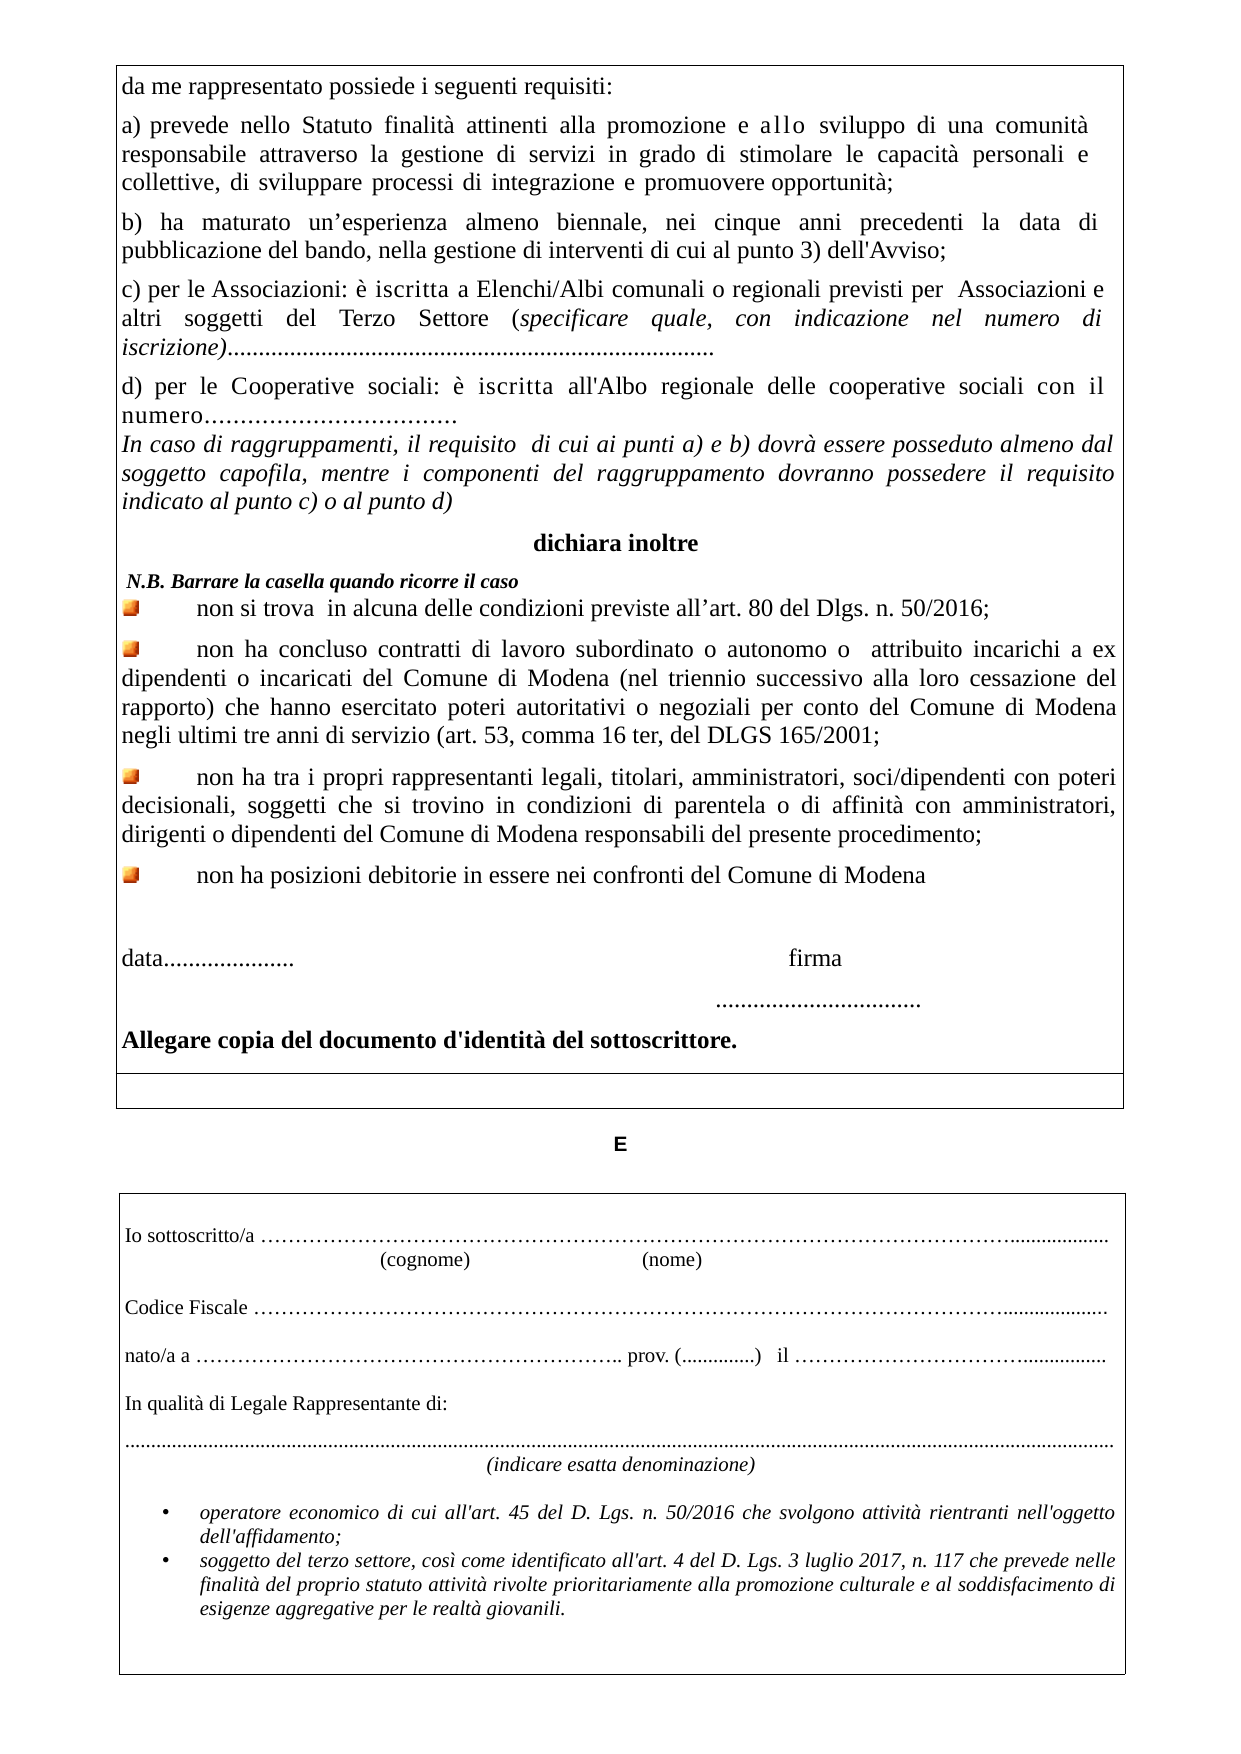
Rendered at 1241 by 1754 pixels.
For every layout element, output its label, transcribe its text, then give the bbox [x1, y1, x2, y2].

picture [122, 866, 139, 883]
text E [118, 1132, 1122, 1156]
table_header Io sottoscritto/a ………………………………………………………………………………………………................... (cognome) (nome) Codice Fiscale ……………………………………………………………………………………………….................... nato/a a …………………………………………………….. prov. (..............) il ……………………………................ In qualità di Legale Rappresentante di: .............................................................................................................................................................................................. (indicare esatta denominazione) operatore economico di cui all'art. 45 del D. Lgs. n. 50/2016 che svolgono attività rientranti nell'oggetto dell'affidamento; soggetto del terzo settore, così come identificato all'art. 4 del D. Lgs. 3 luglio 2017, n. 117 che prevede nelle finalità del proprio statuto attività rivolte prioritariamente alla promozione culturale e al soddisfacimento di esigenze aggregative per le realtà giovanili. [120, 1194, 1125, 1674]
table_header da me rappresentato possiede i seguenti requisiti: a) prevede nello Statuto finalità attinenti alla promozione e allo sviluppo di una comunità responsabile attraverso la gestione di servizi in grado di stimolare le capacità personali e collettive, di sviluppare processi di integrazione e promuovere opportunità; b) ha maturato un’esperienza almeno biennale, nei cinque anni precedenti la data di pubblicazione del bando, nella gestione di interventi di cui al punto 3) dell'Avviso; c) per le Associazioni: è iscritta a Elenchi/Albi comunali o regionali previsti per Associazioni e altri soggetti del Terzo Settore (specificare quale, con indicazione nel numero di iscrizione).............................................................................. d) per le Cooperative sociali: è iscritta all'Albo regionale delle cooperative sociali con il numero................................... In caso di raggruppamenti, il requisito di cui ai punti a) e b) dovrà essere posseduto almeno dal soggetto capofila, mentre i componenti del raggruppamento dovranno possedere il requisito indicato al punto c) o al punto d) dichiara inoltre N.B. Barrare la casella quando ricorre il caso non si trova in alcuna delle condizioni previste all’art. 80 del Dlgs. n. 50/2016; non ha concluso contratti di lavoro subordinato o autonomo o attribuito incarichi a ex dipendenti o incaricati del Comune di Modena (nel triennio successivo alla loro cessazione del rapporto) che hanno esercitato poteri autoritativi o negoziali per conto del Comune di Modena negli ultimi tre anni di servizio (art. 53, comma 16 ter, del DLGS 165/2001; non ha tra i propri rappresentanti legali, titolari, amministratori, soci/dipendenti con poteri decisionali, soggetti che si trovino in condizioni di parentela o di affinità con amministratori, dirigenti o dipendenti del Comune di Modena responsabili del presente procedimento; non ha posizioni debitorie in essere nei confronti del Comune di Modena data..................... firma ................................. Allegare copia del documento d'identità del sottoscrittore. [117, 66, 1123, 1072]
picture [122, 599, 139, 616]
picture [122, 640, 139, 657]
picture [122, 768, 139, 784]
table_cell [117, 1074, 1123, 1108]
